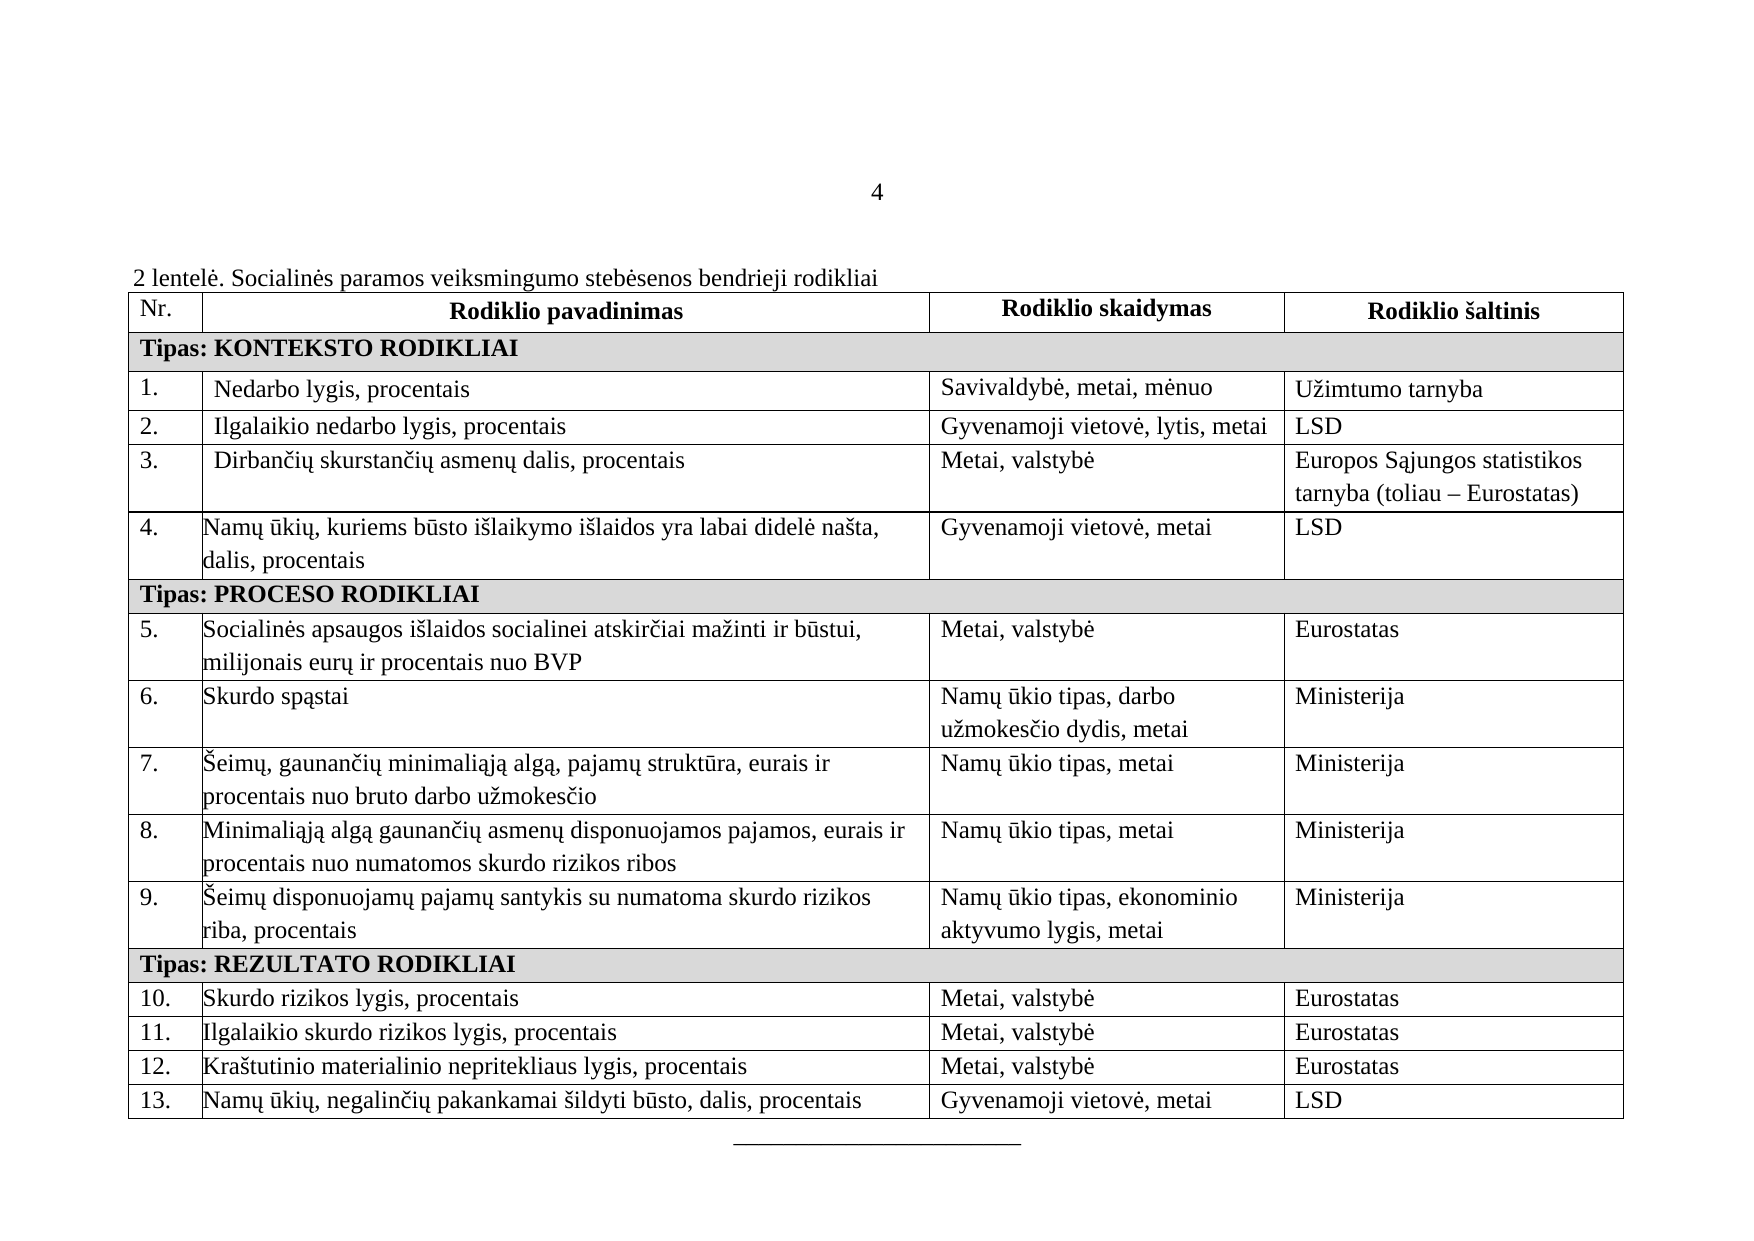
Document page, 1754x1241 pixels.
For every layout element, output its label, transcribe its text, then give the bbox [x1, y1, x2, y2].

table_cell 4. [129, 513, 202, 578]
table_cell LSD [1285, 411, 1623, 444]
table_header Rodiklio skaidymas [930, 293, 1284, 332]
table_cell Tipas: KONTEKSTO RODIKLIAI [129, 333, 1623, 371]
table_cell Namų ūkio tipas, metai [930, 748, 1284, 814]
table_cell 10. [129, 983, 202, 1016]
table_cell Savivaldybė, metai, mėnuo [930, 372, 1284, 410]
table_cell Namų ūkio tipas, darbo užmokesčio dydis, metai [930, 681, 1284, 747]
table_cell 6. [129, 681, 202, 747]
table_cell Metai, valstybė [930, 445, 1284, 511]
table_cell Gyvenamoji vietovė, metai [930, 1085, 1284, 1118]
table_cell 3. [129, 445, 202, 511]
table_cell Eurostatas [1285, 983, 1623, 1016]
table_cell Ilgalaikio nedarbo lygis, procentais [203, 411, 929, 444]
table_cell Eurostatas [1285, 1017, 1623, 1050]
table_cell Socialinės apsaugos išlaidos socialinei atskirčiai mažinti ir būstui, milijonais eurų ir procentais nuo BVP [203, 614, 929, 680]
table_cell Metai, valstybė [930, 1051, 1284, 1084]
table_cell Užimtumo tarnyba [1285, 372, 1623, 410]
table_cell Ilgalaikio skurdo rizikos lygis, procentais [203, 1017, 929, 1050]
table_cell 11. [129, 1017, 202, 1050]
table_cell 13. [129, 1085, 202, 1118]
table_cell Skurdo rizikos lygis, procentais [203, 983, 929, 1016]
table_cell Ministerija [1285, 748, 1623, 814]
table_cell Eurostatas [1285, 614, 1623, 680]
table_cell Namų ūkio tipas, ekonominio aktyvumo lygis, metai [930, 882, 1284, 948]
table_cell Gyvenamoji vietovė, metai [930, 513, 1284, 578]
table_cell 2. [129, 411, 202, 444]
table_cell 12. [129, 1051, 202, 1084]
table_cell LSD [1285, 513, 1623, 578]
table_cell LSD [1285, 1085, 1623, 1118]
table_cell Šeimų, gaunančių minimaliąją algą, pajamų struktūra, eurais ir procentais nuo bruto darbo užmokesčio [203, 748, 929, 814]
table_header Rodiklio šaltinis [1285, 293, 1623, 332]
table_cell Metai, valstybė [930, 614, 1284, 680]
table_cell Kraštutinio materialinio nepritekliaus lygis, procentais [203, 1051, 929, 1084]
table_cell Minimaliąją algą gaunančių asmenų disponuojamos pajamos, eurais ir procentais nuo numatomos skurdo rizikos ribos [203, 815, 929, 881]
table_cell 1. [129, 372, 202, 410]
table_cell Namų ūkių, kuriems būsto išlaikymo išlaidos yra labai didelė našta, dalis, procentais [203, 513, 929, 578]
table_cell Metai, valstybė [930, 983, 1284, 1016]
table_cell Europos Sąjungos statistikos tarnyba (toliau – Eurostatas) [1285, 445, 1623, 511]
table_cell Eurostatas [1285, 1051, 1623, 1084]
table_cell Nedarbo lygis, procentais [203, 372, 929, 410]
text _______________________ [118, 1119, 1636, 1148]
table_cell Namų ūkių, negalinčių pakankamai šildyti būsto, dalis, procentais [203, 1085, 929, 1118]
table_cell Gyvenamoji vietovė, lytis, metai [930, 411, 1284, 444]
table_header Nr. [129, 293, 202, 332]
table_cell Šeimų disponuojamų pajamų santykis su numatoma skurdo rizikos riba, procentais [203, 882, 929, 948]
table_cell Tipas: REZULTATO RODIKLIAI [129, 949, 1623, 982]
table_cell Ministerija [1285, 882, 1623, 948]
table_cell Namų ūkio tipas, metai [930, 815, 1284, 881]
table_cell 9. [129, 882, 202, 948]
table_cell Skurdo spąstai [203, 681, 929, 747]
table_header Rodiklio pavadinimas [203, 293, 929, 332]
table_cell 5. [129, 614, 202, 680]
table_cell Tipas: PROCESO RODIKLIAI [129, 580, 1623, 613]
table_cell Metai, valstybė [930, 1017, 1284, 1050]
table_cell Dirbančių skurstančių asmenų dalis, procentais [203, 445, 929, 511]
table_cell 7. [129, 748, 202, 814]
text 2 lentelė. Socialinės paramos veiksmingumo stebėsenos bendrieji rodikliai [133, 263, 1636, 292]
table_cell Ministerija [1285, 815, 1623, 881]
table_cell Ministerija [1285, 681, 1623, 747]
table_cell 8. [129, 815, 202, 881]
